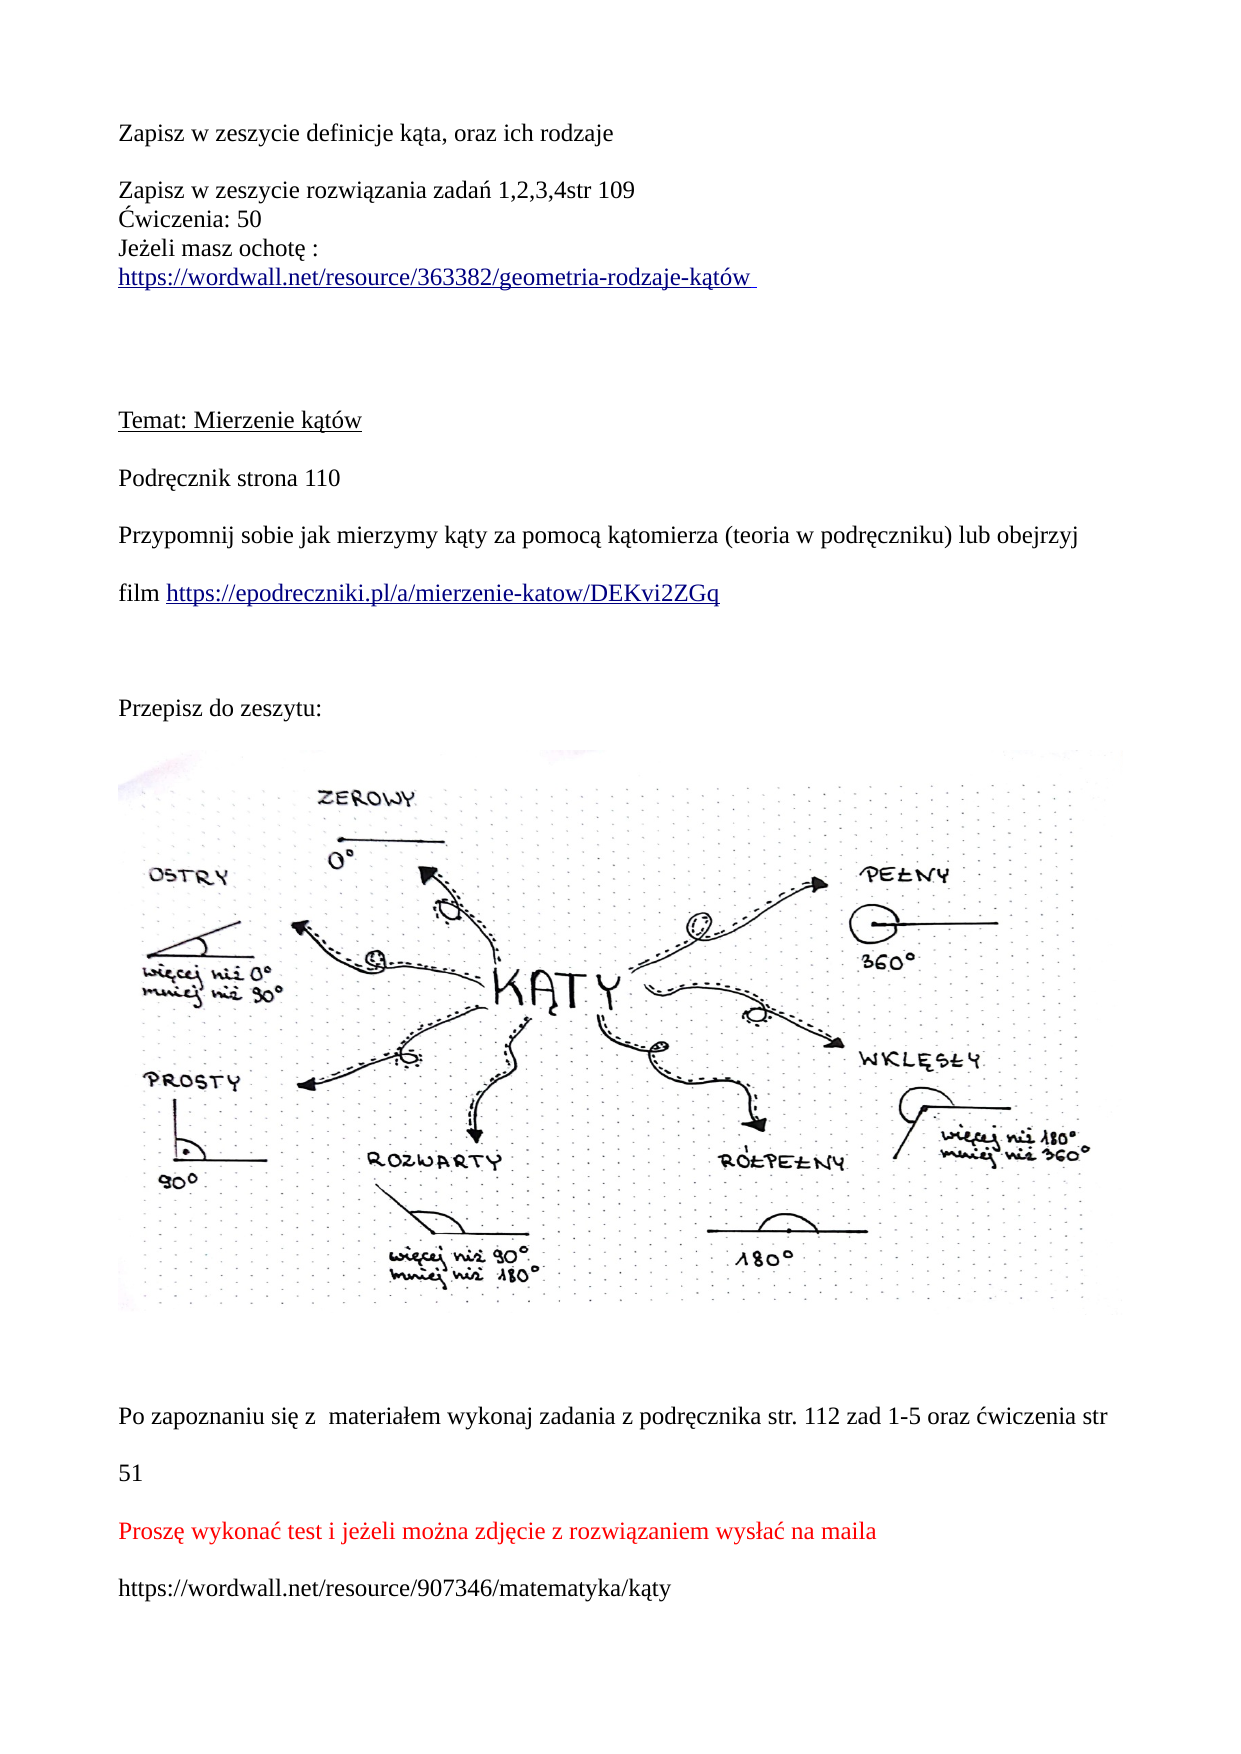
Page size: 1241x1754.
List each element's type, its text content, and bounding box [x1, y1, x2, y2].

text https://wordwall.net/resource/907346/matematyka/kąty [118, 1573, 1122, 1602]
text https://wordwall.net/resource/363382/geometria-rodzaje-kątów [118, 262, 1122, 291]
text Jeżeli masz ochotę : [118, 233, 1122, 262]
text Proszę wykonać test i jeżeli można zdjęcie z rozwiązaniem wysłać na maila [118, 1516, 1122, 1544]
text Podręcznik strona 110 [118, 463, 1122, 492]
text Przepisz do zeszytu: [118, 693, 1122, 722]
text Przypomnij sobie jak mierzymy kąty za pomocą kątomierza (teoria w podręczniku) lub obejrzyj film https://epodreczniki.pl/a/mierzenie-katow/DEKvi2ZGq [118, 521, 1122, 607]
text Ćwiczenia: 50 [118, 204, 1122, 233]
text Temat: Mierzenie kątów [118, 406, 1122, 434]
text Zapisz w zeszycie definicje kąta, oraz ich rodzaje [118, 118, 1122, 147]
text Po zapoznaniu się z materiałem wykonaj zadania z podręcznika str. 112 zad 1-5 oraz ćwiczenia str 51 [118, 1401, 1122, 1487]
text Zapisz w zeszycie rozwiązania zadań 1,2,3,4str 109 [118, 176, 1122, 204]
